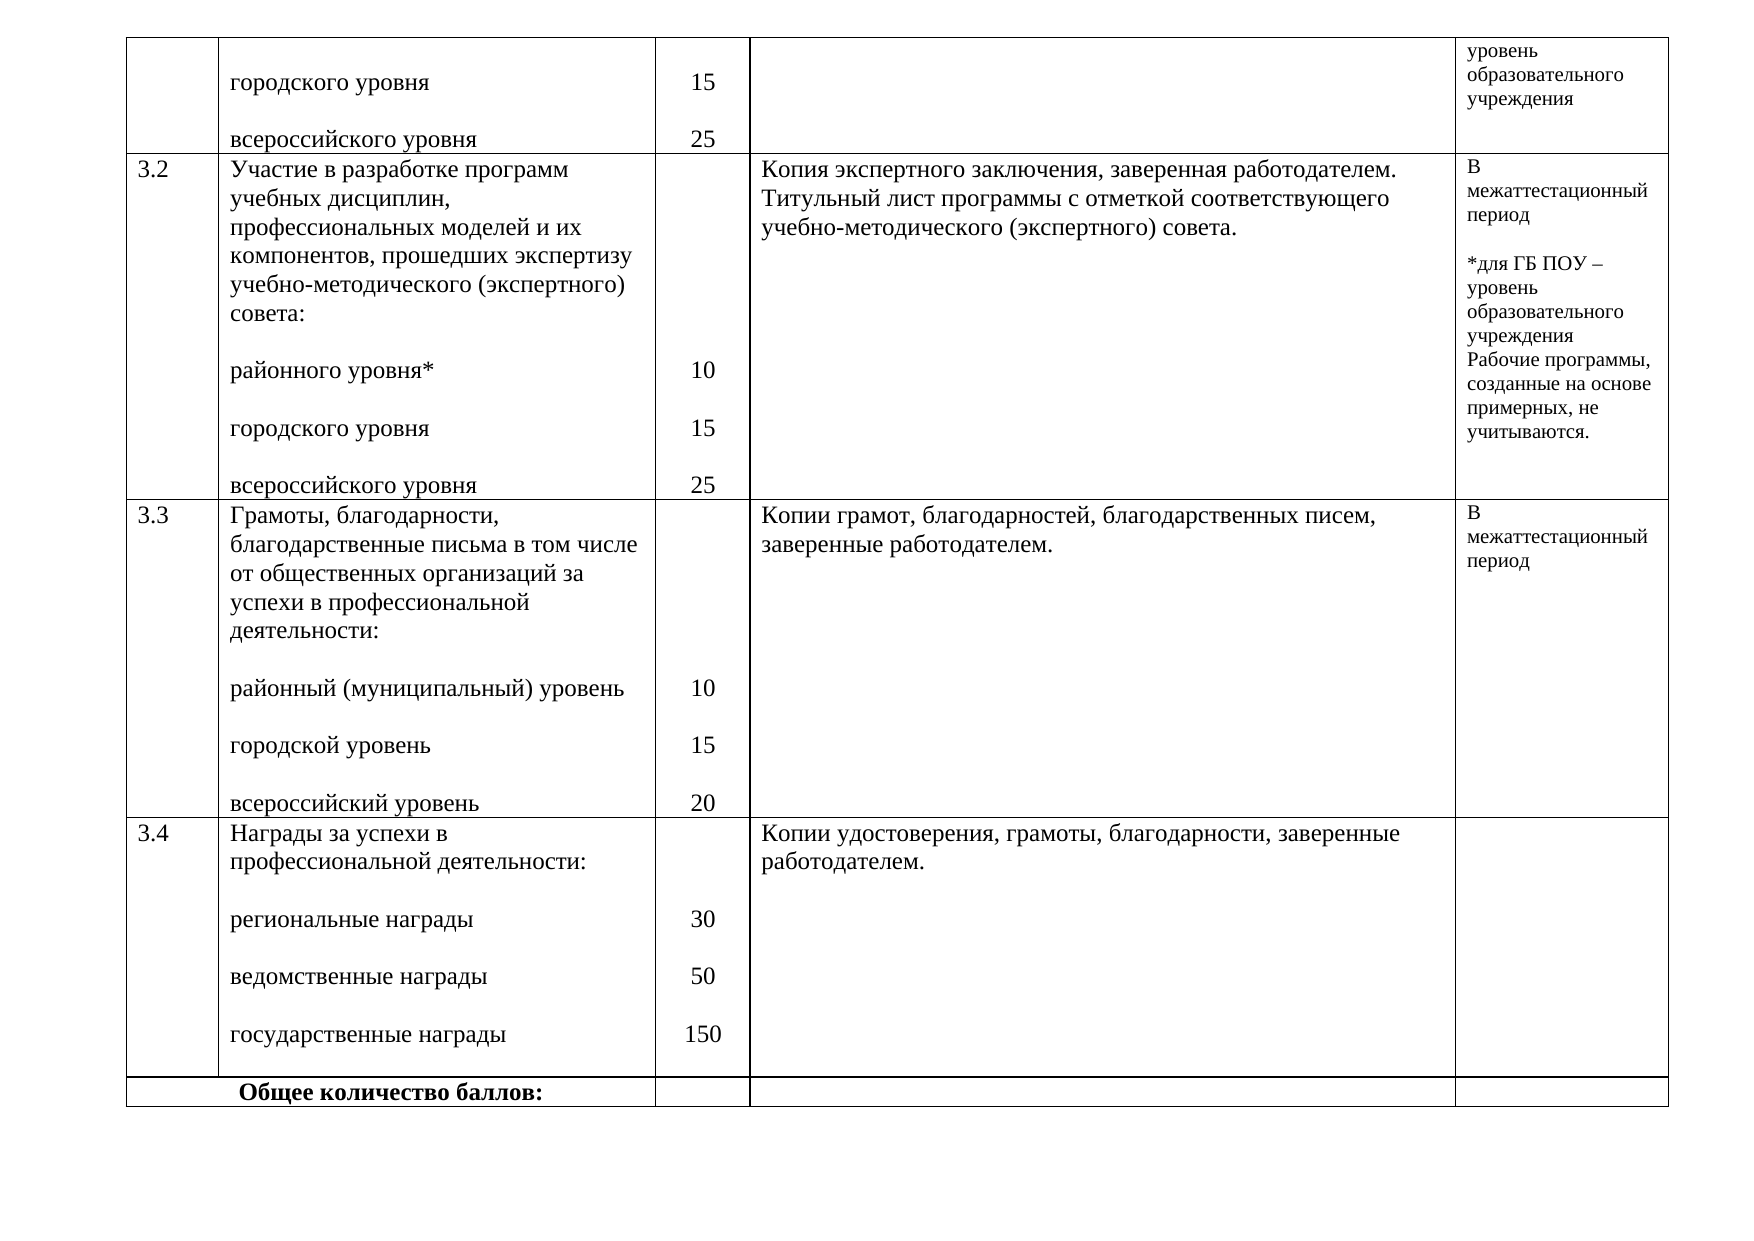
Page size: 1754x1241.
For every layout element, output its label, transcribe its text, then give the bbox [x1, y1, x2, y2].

table_cell 3.4 [127, 818, 218, 1076]
table_cell 10 15 25 [656, 154, 749, 499]
table_cell [751, 38, 1455, 153]
table_cell 30 50 150 [656, 818, 749, 1076]
table_cell В межаттестационный период [1456, 500, 1668, 817]
table_cell Участие в разработке программ учебных дисциплин, профессиональных моделей и их компонентов, прошедших экспертизу учебно-методического (экспертного) совета: районного уровня* городского уровня всероссийского уровня [219, 154, 655, 499]
table_cell Копии грамот, благодарностей, благодарственных писем, заверенные работодателем. [751, 500, 1455, 817]
table_cell [656, 1078, 749, 1106]
table_cell Грамоты, благодарности, благодарственные письма в том числе от общественных организаций за успехи в профессиональной деятельности: районный (муниципальный) уровень городской уровень всероссийский уровень [219, 500, 655, 817]
table_cell Общее количество баллов: [127, 1078, 655, 1106]
table_cell [751, 1078, 1455, 1106]
table_cell [127, 38, 218, 153]
table_cell 3.2 [127, 154, 218, 499]
table_cell [1456, 818, 1668, 1076]
table_cell В межаттестационный период *для ГБ ПОУ – уровень образовательного учреждения Рабочие программы, созданные на основе примерных, не учитываются. [1456, 154, 1668, 499]
table_cell 15 25 [656, 38, 749, 153]
table_cell Копия экспертного заключения, заверенная работодателем. Титульный лист программы с отметкой соответствующего учебно-методического (экспертного) совета. [751, 154, 1455, 499]
table_cell 10 15 20 [656, 500, 749, 817]
table_cell [1456, 1078, 1668, 1106]
table_cell городского уровня всероссийского уровня [219, 38, 655, 153]
table_cell уровень образовательного учреждения [1456, 38, 1668, 153]
table_cell Награды за успехи в профессиональной деятельности: региональные награды ведомственные награды государственные награды [219, 818, 655, 1076]
table_cell Копии удостоверения, грамоты, благодарности, заверенные работодателем. [751, 818, 1455, 1076]
table_cell 3.3 [127, 500, 218, 817]
